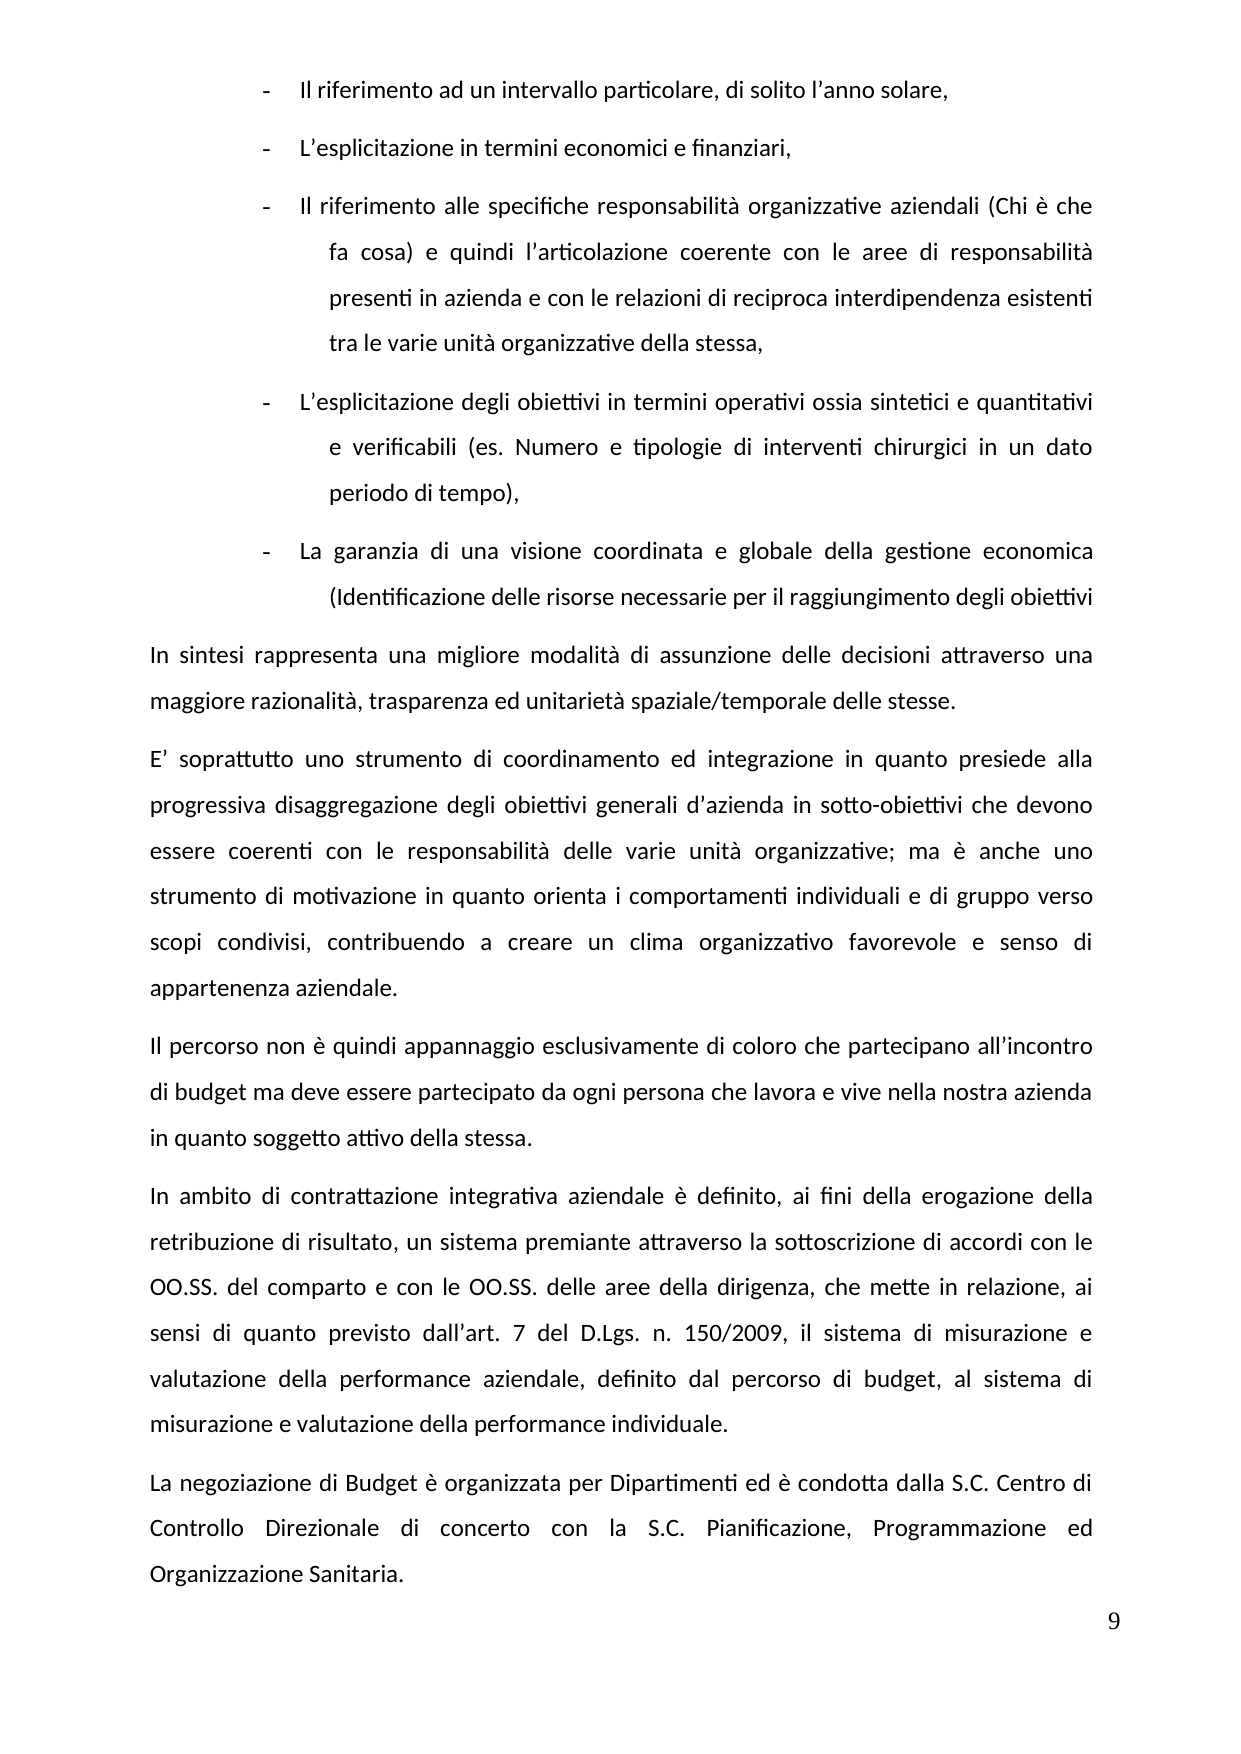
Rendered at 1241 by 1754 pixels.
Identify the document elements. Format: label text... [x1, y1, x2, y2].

list La garanzia di una visione coordinata e globale della gestione economica (Identificazione delle risorse necessarie per il raggiungimento degli obiettivi [262, 535, 1094, 612]
text Il percorso non è quindi appannaggio esclusivamente di coloro che partecipano all’incontro di budget ma deve essere partecipato da ogni persona che lavora e vive nella nostra azienda in quanto soggetto attivo della stessa. [149, 1030, 1094, 1152]
list Il riferimento ad un intervallo particolare, di solito l’anno solare, [262, 74, 1094, 104]
list L’esplicitazione in termini economici e finanziari, [262, 132, 1094, 163]
text E’ soprattutto uno strumento di coordinamento ed integrazione in quanto presiede alla progressiva disaggregazione degli obiettivi generali d’azienda in sotto-obiettivi che devono essere coerenti con le responsabilità delle varie unità organizzative; ma è anche uno strumento di motivazione in quanto orienta i comportamenti individuali e di gruppo verso scopi condivisi, contribuendo a creare un clima organizzativo favorevole e senso di appartenenza aziendale. [149, 743, 1094, 1002]
text In ambito di contrattazione integrativa aziendale è definito, ai fini della erogazione della retribuzione di risultato, un sistema premiante attraverso la sottoscrizione di accordi con le OO.SS. del comparto e con le OO.SS. delle aree della dirigenza, che mette in relazione, ai sensi di quanto previsto dall’art. 7 del D.Lgs. n. 150/2009, il sistema di misurazione e valutazione della performance aziendale, definito dal percorso di budget, al sistema di misurazione e valutazione della performance individuale. [149, 1180, 1094, 1439]
list L’esplicitazione degli obiettivi in termini operativi ossia sintetici e quantitativi e verificabili (es. Numero e tipologie di interventi chirurgici in un dato periodo di tempo), [262, 386, 1094, 508]
list Il riferimento alle specifiche responsabilità organizzative aziendali (Chi è che fa cosa) e quindi l’articolazione coerente con le aree di responsabilità presenti in azienda e con le relazioni di reciproca interdipendenza esistenti tra le varie unità organizzative della stessa, [262, 190, 1094, 358]
text La negoziazione di Budget è organizzata per Dipartimenti ed è condotta dalla S.C. Centro di Controllo Direzionale di concerto con la S.C. Pianificazione, Programmazione ed Organizzazione Sanitaria. [149, 1467, 1094, 1589]
text In sintesi rappresenta una migliore modalità di assunzione delle decisioni attraverso una maggiore razionalità, trasparenza ed unitarietà spaziale/temporale delle stesse. [149, 639, 1094, 716]
